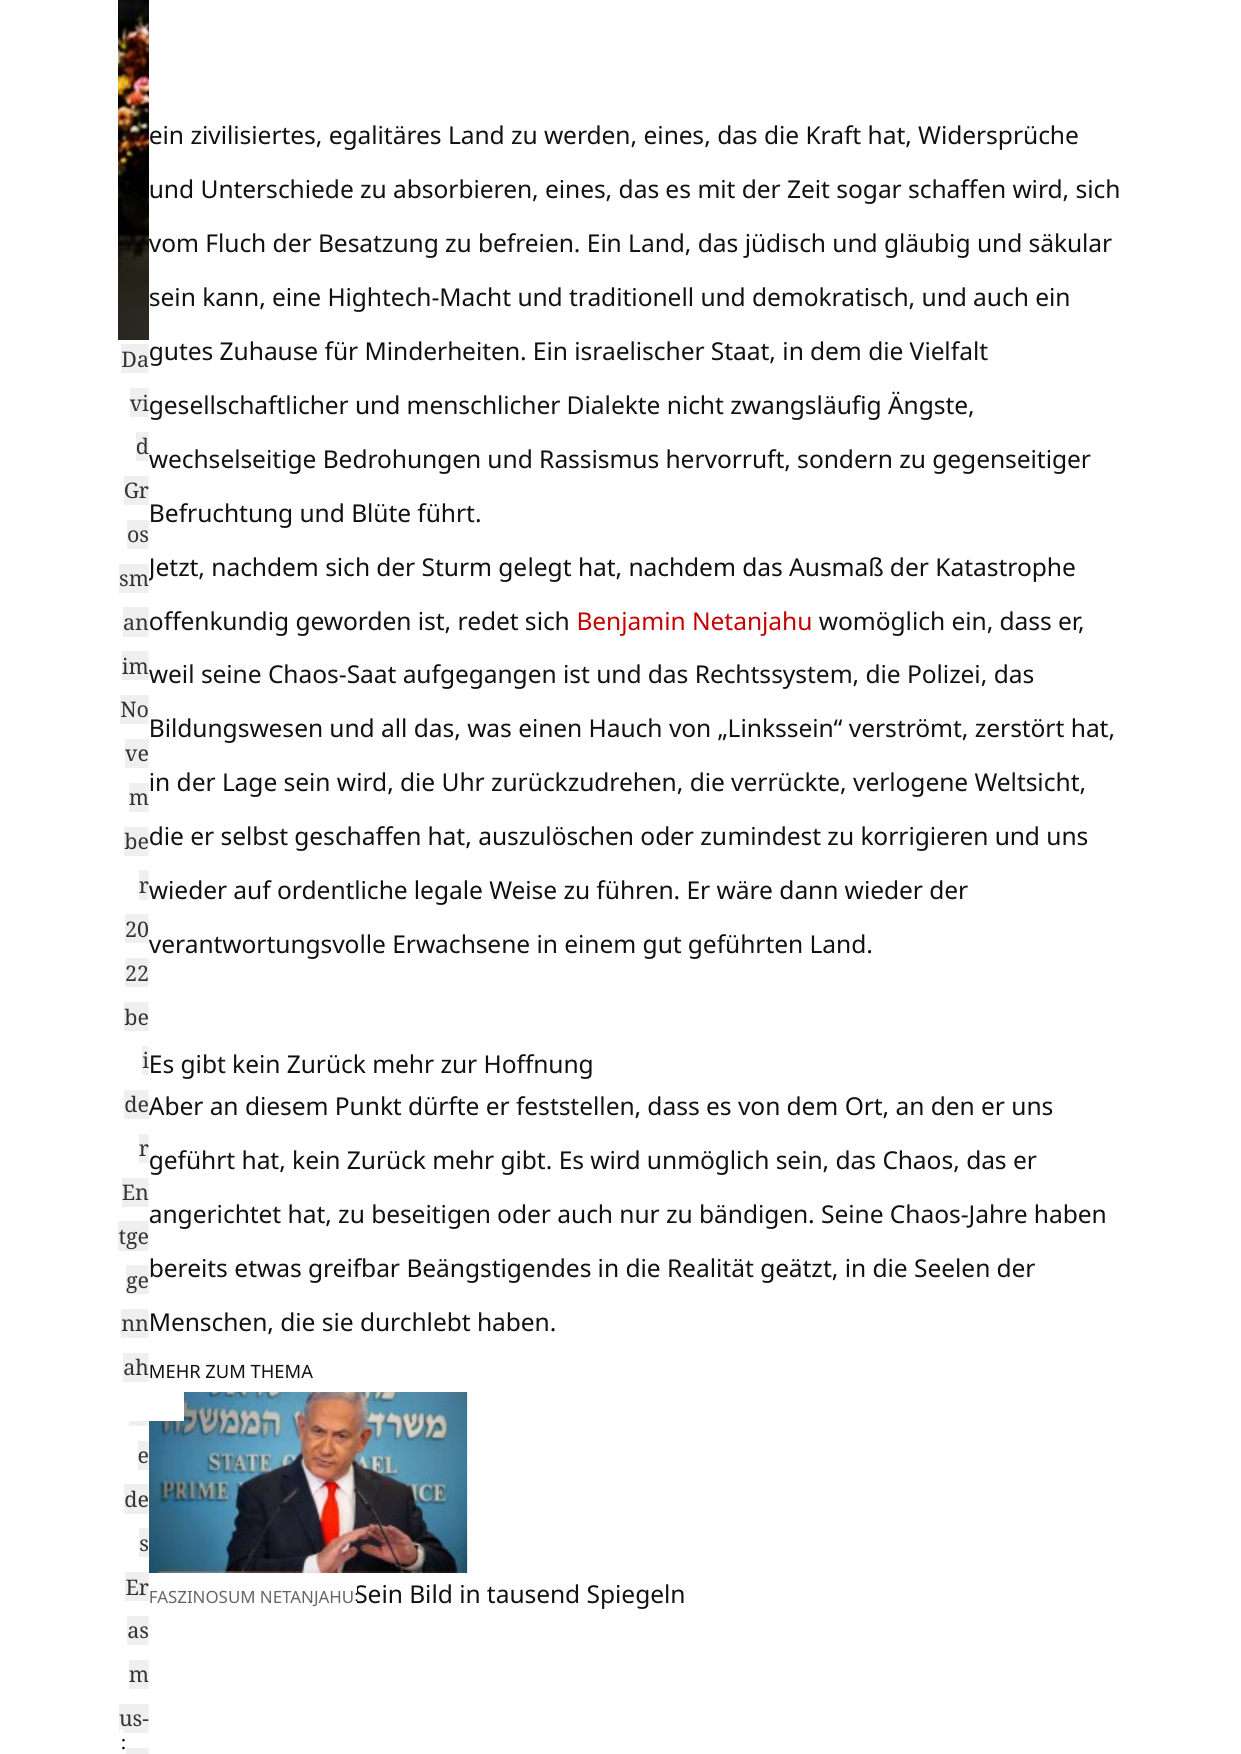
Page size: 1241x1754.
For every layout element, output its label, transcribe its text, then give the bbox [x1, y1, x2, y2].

text ein zivilisiertes, egalitäres Land zu werden, eines, das die Kraft hat, Widersprüche und Unterschiede zu absorbieren, eines, das es mit der Zeit sogar schaffen wird, sich vom Fluch der Besatzung zu befreien. Ein Land, das jüdisch und gläubig und säkular sein kann, eine Hightech-Macht und traditionell und demokratisch, und auch ein gutes Zuhause für Minderheiten. Ein israelischer Staat, in dem die Vielfalt gesellschaftlicher und menschlicher Dialekte nicht zwangsläufig Ängste, wechselseitige Bedrohungen und Rassismus hervorruft, sondern zu gegenseitiger Be­fruchtung und Blüte führt. [149, 118, 1122, 529]
text Aber an diesem Punkt dürfte er feststellen, dass es von dem Ort, an den er uns geführt hat, kein Zurück mehr gibt. Es wird unmöglich sein, das Chaos, das er angerichtet hat, zu beseitigen oder auch nur zu bändigen. Seine Chaos-Jahre haben bereits et­was greifbar Beängstigendes in die Realität geätzt, in die Seelen der Menschen, die sie durchlebt haben. [149, 1089, 1122, 1338]
picture [118, 0, 149, 340]
picture [149, 1392, 468, 1573]
text Jetzt, nachdem sich der Sturm ge­legt hat, nachdem das Ausmaß der Katastrophe offenkundig geworden ist, redet sich Benjamin Netanjahu womöglich ein, dass er, weil seine Chaos-Saat aufgegangen ist und das Rechtssystem, die Polizei, das Bildungswesen und all das, was einen Hauch von „Linkssein“ verströmt, zerstört hat, in der Lage sein wird, die Uhr zurückzudrehen, die verrückte, verlogene Weltsicht, die er selbst geschaffen hat, auszulöschen oder zu­mindest zu korrigieren und uns wieder auf ordentliche legale Weise zu führen. Er wäre dann wieder der verantwortungsvolle Erwachsene in einem gut geführten Land. [149, 550, 1122, 961]
text David Grossman im November 2022 bei der Entgegennahme des Erasmus-Preises in Amsterdam Bild: EPA [118, 344, 149, 1392]
subtitle Es gibt kein Zurück mehr zur Hoffnung [149, 1047, 1122, 1081]
text MEHR ZUM THEMA [149, 1359, 1122, 1384]
text FASZINOSUM NETANJAHUSein Bild in tausend Spiegeln [149, 1577, 1122, 1610]
text David Grossman im November 2022 bei der Entgegennahme des Erasmus-Preises in Amsterdam Bild: EPA [118, 1421, 149, 1754]
